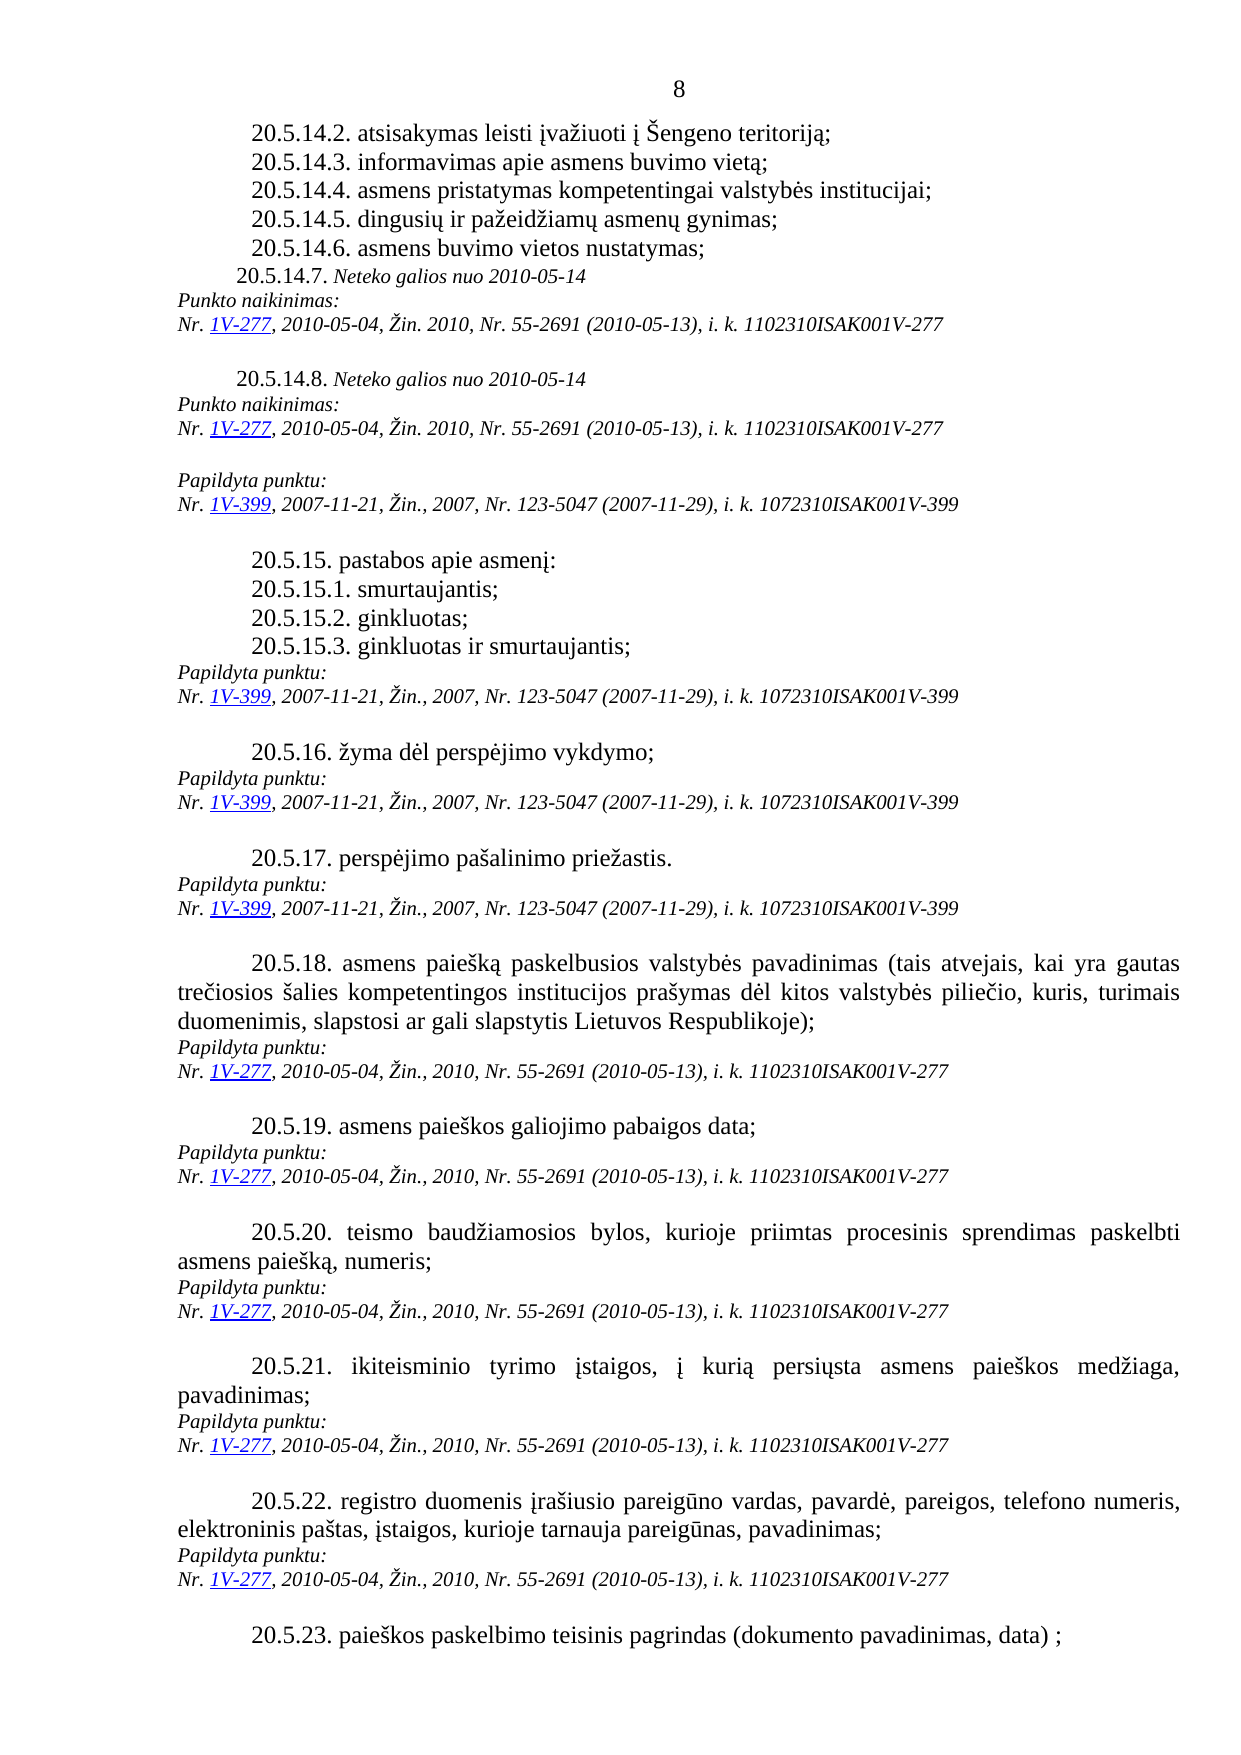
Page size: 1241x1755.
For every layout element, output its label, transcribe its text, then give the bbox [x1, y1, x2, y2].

text Nr. 1V-277, 2010-05-04, Žin., 2010, Nr. 55-2691 (2010-05-13), i. k. 1102310ISAK001V-277 [177, 1567, 1181, 1591]
text 20.5.14.7. Neteko galios nuo 2010-05-14 [177, 262, 1181, 288]
text 20.5.14.5. dingusių ir pažeidžiamų asmenų gynimas; [177, 204, 1181, 233]
text 20.5.15.3. ginkluotas ir smurtaujantis; [177, 631, 1181, 660]
text Nr. 1V-399, 2007-11-21, Žin., 2007, Nr. 123-5047 (2007-11-29), i. k. 1072310ISAK001V-399 [177, 492, 1181, 516]
text 20.5.14.3. informavimas apie asmens buvimo vietą; [177, 147, 1181, 176]
text Papildyta punktu: [177, 1409, 1181, 1433]
text Papildyta punktu: [177, 1543, 1181, 1567]
text Nr. 1V-277, 2010-05-04, Žin. 2010, Nr. 55-2691 (2010-05-13), i. k. 1102310ISAK001V-277 [177, 416, 1181, 439]
text Nr. 1V-399, 2007-11-21, Žin., 2007, Nr. 123-5047 (2007-11-29), i. k. 1072310ISAK001V-399 [177, 684, 1181, 708]
text Papildyta punktu: [177, 468, 1181, 492]
text 20.5.19. asmens paieškos galiojimo pabaigos data; [177, 1111, 1181, 1140]
text Nr. 1V-277, 2010-05-04, Žin. 2010, Nr. 55-2691 (2010-05-13), i. k. 1102310ISAK001V-277 [177, 312, 1181, 336]
text Papildyta punktu: [177, 766, 1181, 790]
text 20.5.16. žyma dėl perspėjimo vykdymo; [177, 737, 1181, 766]
text 20.5.22. registro duomenis įrašiusio pareigūno vardas, pavardė, pareigos, telefono numeris, elektroninis paštas, įstaigos, kurioje tarnauja pareigūnas, pavadinimas; [177, 1486, 1181, 1543]
text 20.5.15.2. ginkluotas; [177, 603, 1181, 631]
text Papildyta punktu: [177, 1274, 1181, 1299]
text Nr. 1V-277, 2010-05-04, Žin., 2010, Nr. 55-2691 (2010-05-13), i. k. 1102310ISAK001V-277 [177, 1059, 1181, 1083]
text 20.5.14.8. Neteko galios nuo 2010-05-14 [177, 365, 1181, 391]
text Nr. 1V-399, 2007-11-21, Žin., 2007, Nr. 123-5047 (2007-11-29), i. k. 1072310ISAK001V-399 [177, 896, 1181, 919]
text Papildyta punktu: [177, 660, 1181, 684]
text 20.5.15.1. smurtaujantis; [177, 574, 1181, 603]
text 20.5.14.6. asmens buvimo vietos nustatymas; [177, 233, 1181, 262]
text 20.5.23. paieškos paskelbimo teisinis pagrindas (dokumento pavadinimas, data) ; [177, 1620, 1181, 1649]
text Nr. 1V-277, 2010-05-04, Žin., 2010, Nr. 55-2691 (2010-05-13), i. k. 1102310ISAK001V-277 [177, 1164, 1181, 1188]
text 20.5.17. perspėjimo pašalinimo priežastis. [177, 843, 1181, 871]
text Punkto naikinimas: [177, 288, 1181, 312]
text Nr. 1V-277, 2010-05-04, Žin., 2010, Nr. 55-2691 (2010-05-13), i. k. 1102310ISAK001V-277 [177, 1299, 1181, 1323]
text Punkto naikinimas: [177, 391, 1181, 416]
text Papildyta punktu: [177, 1140, 1181, 1164]
text 20.5.21. ikiteisminio tyrimo įstaigos, į kurią persiųsta asmens paieškos medžiaga, pavadinimas; [177, 1351, 1181, 1409]
text 20.5.18. asmens paiešką paskelbusios valstybės pavadinimas (tais atvejais, kai yra gautas trečiosios šalies kompetentingos institucijos prašymas dėl kitos valstybės piliečio, kuris, turimais duomenimis, slapstosi ar gali slapstytis Lietuvos Respublikoje); [177, 948, 1181, 1034]
text 20.5.14.2. atsisakymas leisti įvažiuoti į Šengeno teritoriją; [177, 118, 1181, 147]
text 20.5.20. teismo baudžiamosios bylos, kurioje priimtas procesinis sprendimas paskelbti asmens paiešką, numeris; [177, 1217, 1181, 1274]
text 20.5.15. pastabos apie asmenį: [177, 545, 1181, 574]
text Nr. 1V-277, 2010-05-04, Žin., 2010, Nr. 55-2691 (2010-05-13), i. k. 1102310ISAK001V-277 [177, 1433, 1181, 1457]
text Papildyta punktu: [177, 1034, 1181, 1059]
text 20.5.14.4. asmens pristatymas kompetentingai valstybės institucijai; [177, 176, 1181, 204]
text Nr. 1V-399, 2007-11-21, Žin., 2007, Nr. 123-5047 (2007-11-29), i. k. 1072310ISAK001V-399 [177, 790, 1181, 814]
text Papildyta punktu: [177, 871, 1181, 896]
